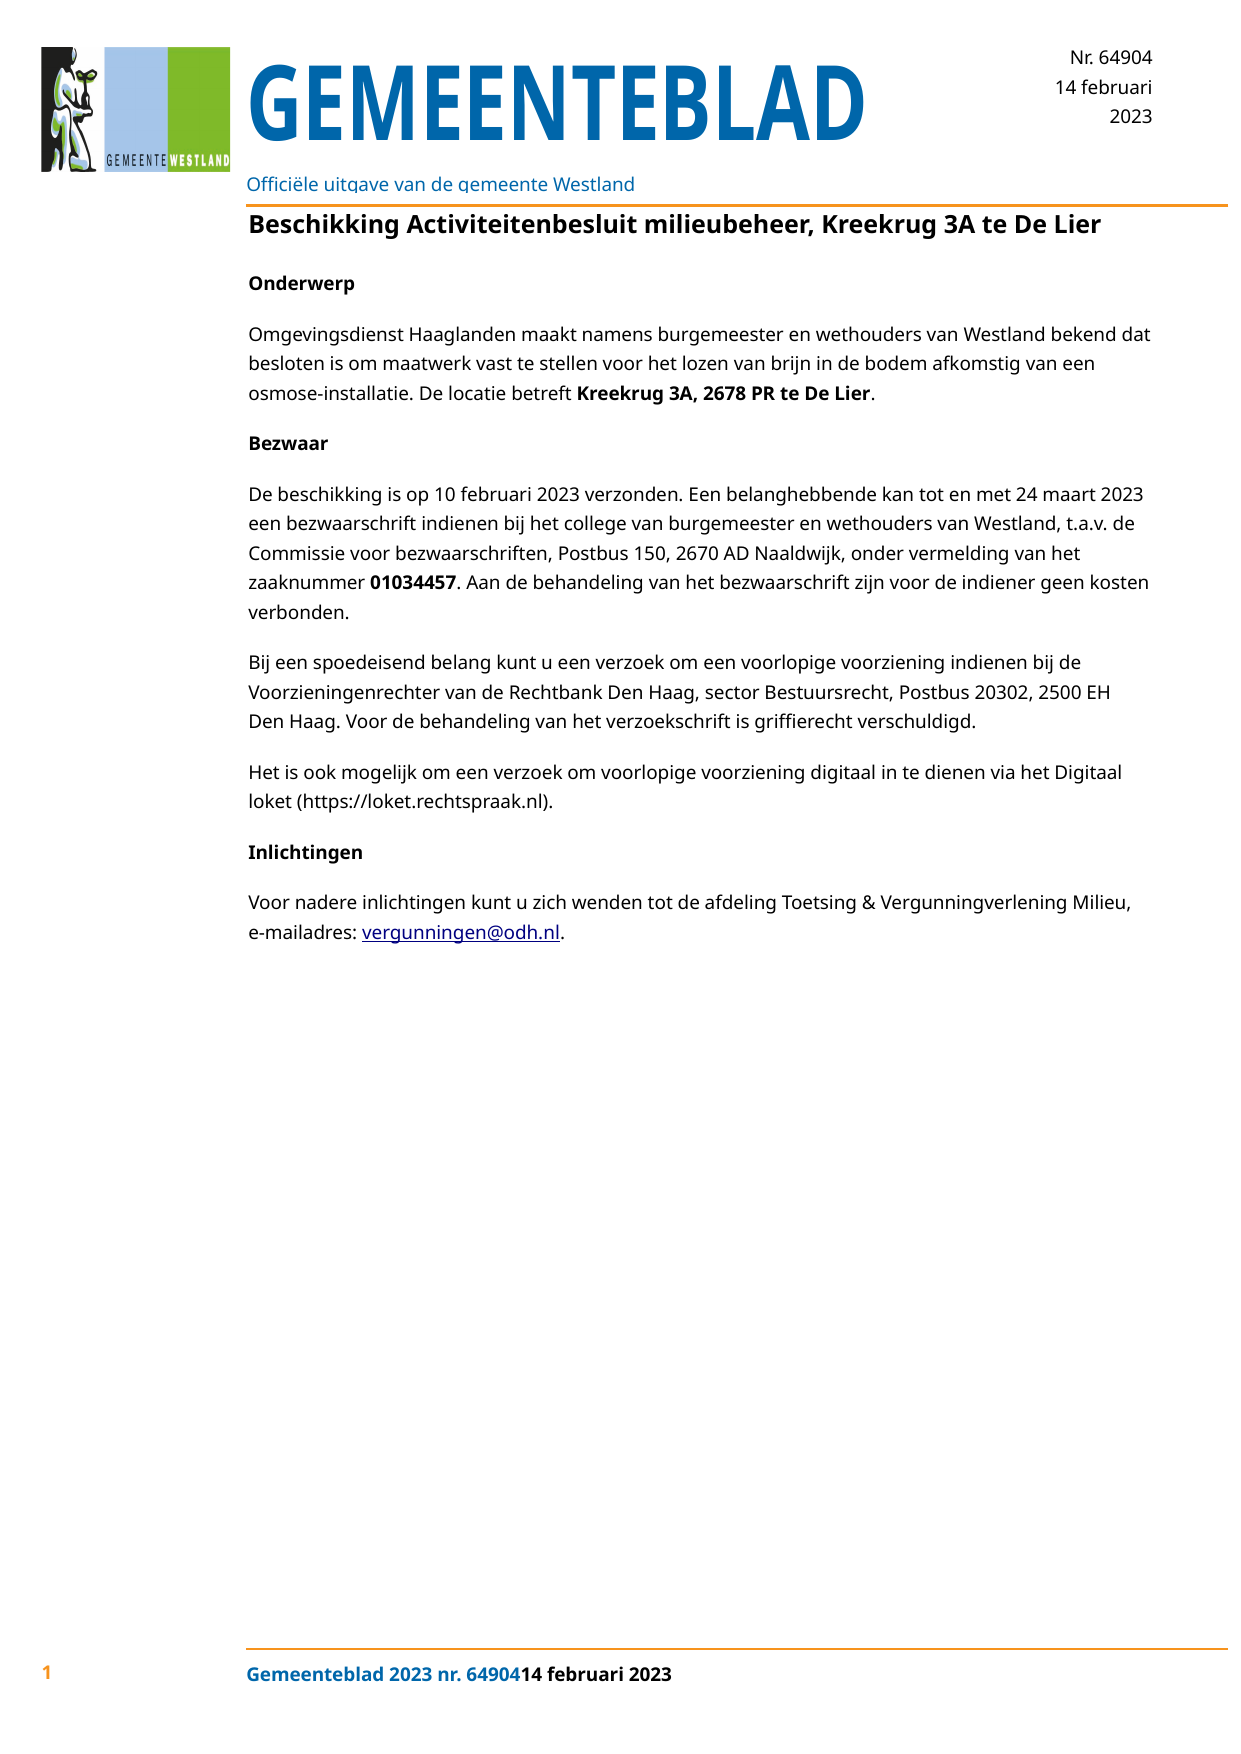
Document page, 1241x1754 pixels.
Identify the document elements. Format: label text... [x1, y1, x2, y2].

text Omgevingsdienst Haaglanden maakt namens burgemeester en wethouders van Westland bekend dat besloten is om maatwerk vast te stellen voor het lozen van brijn in de bodem afkomstig van een osmose-installatie. De locatie betreft Kreekrug 3A, 2678 PR te De Lier. [248, 321, 1152, 406]
text Voor nadere inlichtingen kunt u zich wenden tot de afdeling Toetsing & Vergunningverlening Milieu, e-mailadres: vergunningen@odh.nl. [248, 889, 1152, 945]
text De beschikking is op 10 februari 2023 verzonden. Een belanghebbende kan tot en met 24 maart 2023 een bezwaarschrift indienen bij het college van burgemeester en wethouders van Westland, t.a.v. de Commissie voor bezwaarschriften, Postbus 150, 2670 AD Naaldwijk, onder vermelding van het zaaknummer 01034457. Aan de behandeling van het bezwaarschrift zijn voor de indiener geen kosten verbonden. [248, 481, 1152, 625]
picture [41, 47, 231, 172]
text Bezwaar [248, 430, 1152, 456]
text Inlichtingen [248, 839, 1152, 865]
text Het is ook mogelijk om een verzoek om voorlopige voorziening digitaal in te dienen via het Digitaal loket (https://loket.rechtspraak.nl). [248, 759, 1152, 814]
text Beschikking Activiteitenbesluit milieubeheer, Kreekrug 3A te De Lier [248, 207, 1152, 241]
text Onderwerp [248, 270, 1152, 296]
text Bij een spoedeisend belang kunt u een verzoek om een voorlopige voorziening indienen bij de Voorzieningenrechter van de Rechtbank Den Haag, sector Bestuursrecht, Postbus 20302, 2500 EH Den Haag. Voor de behandeling van het verzoekschrift is griffierecht verschuldigd. [248, 649, 1152, 734]
